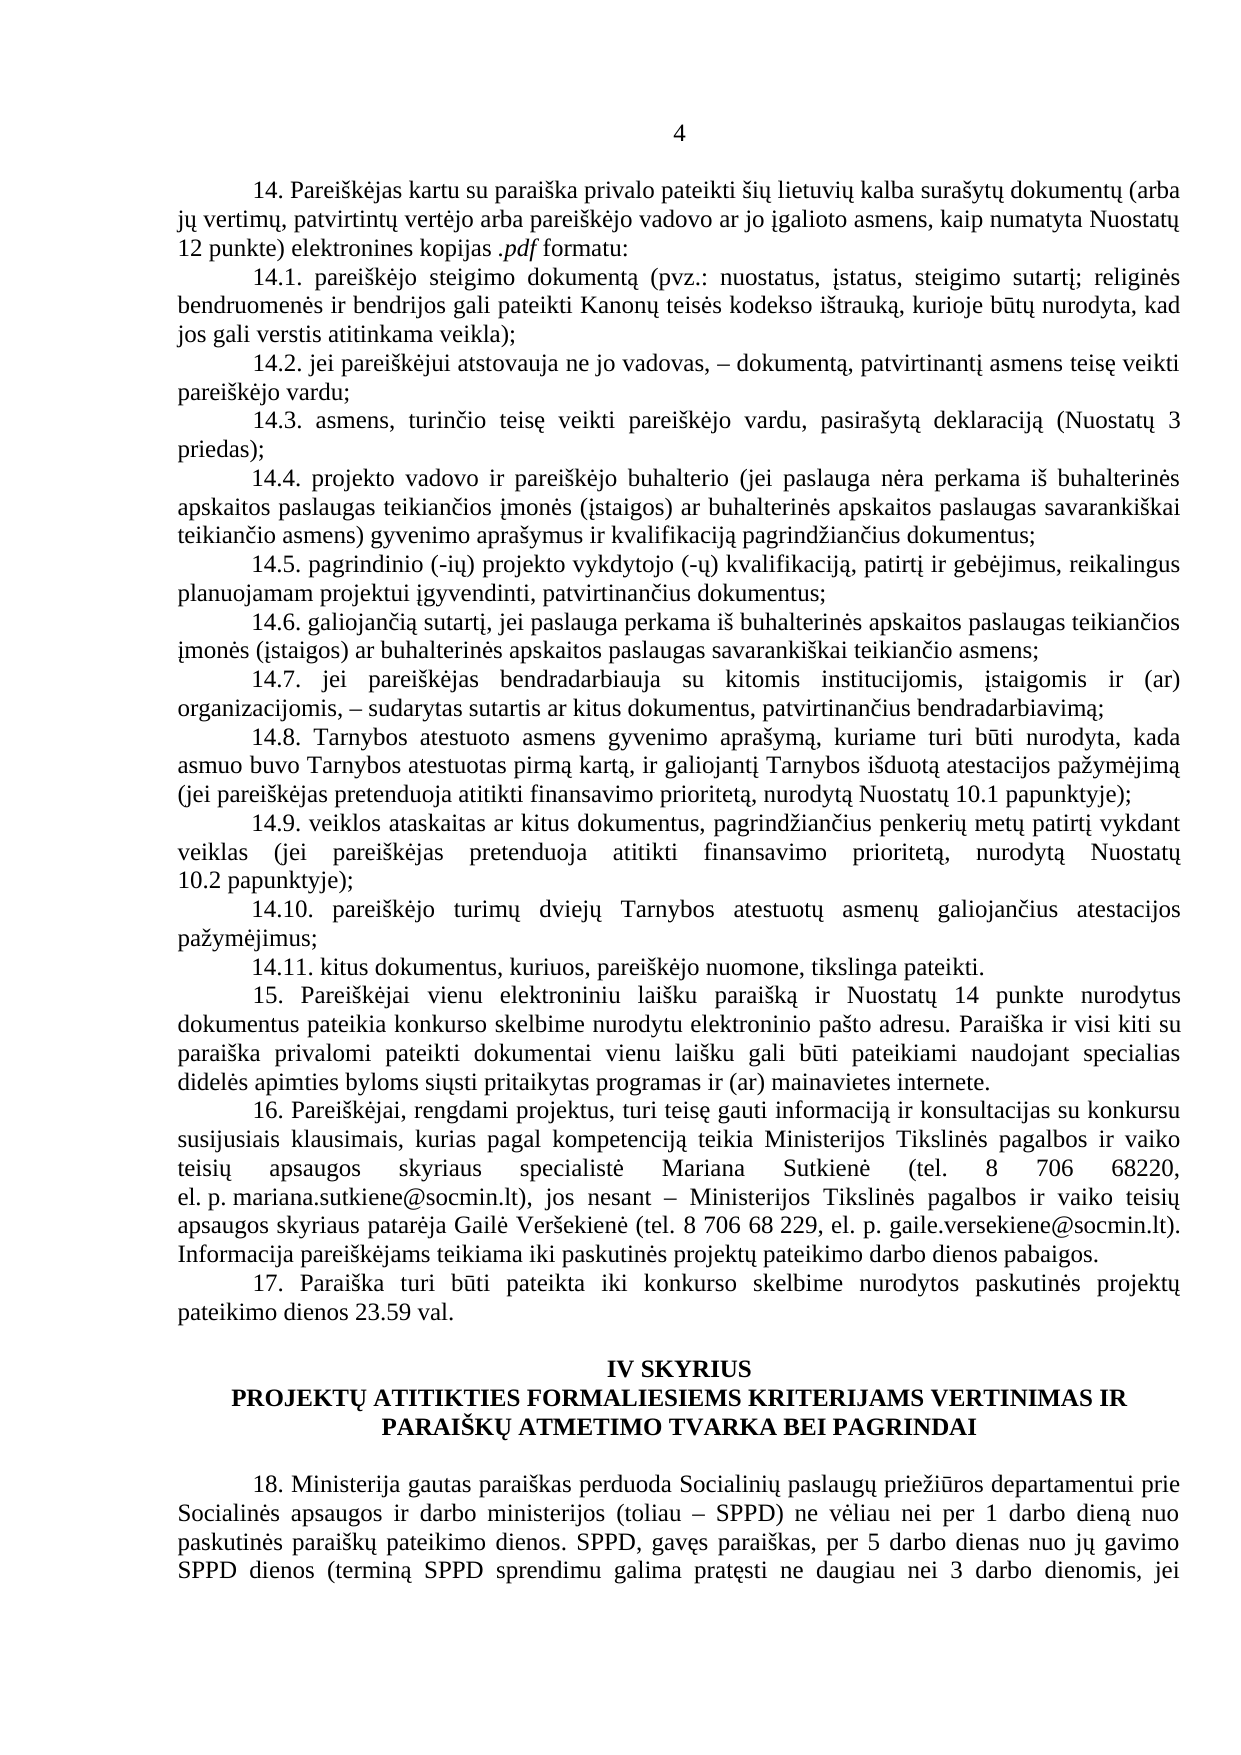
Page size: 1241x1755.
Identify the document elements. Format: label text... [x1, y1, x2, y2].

text 18. Ministerija gautas paraiškas perduoda Socialinių paslaugų priežiūros departamentui prie Socialinės apsaugos ir darbo ministerijos (toliau – SPPD) ne vėliau nei per 1 darbo dieną nuo paskutinės paraiškų pateikimo dienos. SPPD, gavęs paraiškas, per 5 darbo dienas nuo jų gavimo SPPD dienos (terminą SPPD sprendimu galima pratęsti ne daugiau nei 3 darbo dienomis, jei [177, 1469, 1181, 1584]
text 14.11. kitus dokumentus, kuriuos, pareiškėjo nuomone, tikslinga pateikti. [177, 952, 1181, 981]
text 15. Pareiškėjai vienu elektroniniu laišku paraišką ir Nuostatų 14 punkte nurodytus dokumentus pateikia konkurso skelbime nurodytu elektroninio pašto adresu. Paraiška ir visi kiti su paraiška privalomi pateikti dokumentai vienu laišku gali būti pateikiami naudojant specialias didelės apimties byloms siųsti pritaikytas programas ir (ar) mainavietes internete. [177, 981, 1181, 1096]
text IV SKYRIUS [177, 1354, 1181, 1383]
text 14.4. projekto vadovo ir pareiškėjo buhalterio (jei paslauga nėra perkama iš buhalterinės apskaitos paslaugas teikiančios įmonės (įstaigos) ar buhalterinės apskaitos paslaugas savarankiškai teikiančio asmens) gyvenimo aprašymus ir kvalifikaciją pagrindžiančius dokumentus; [177, 463, 1181, 549]
text 16. Pareiškėjai, rengdami projektus, turi teisę gauti informaciją ir konsultacijas su konkursu susijusiais klausimais, kurias pagal kompetenciją teikia Ministerijos Tikslinės pagalbos ir vaiko teisių apsaugos skyriaus specialistė Mariana Sutkienė (tel. 8 706 68220, el. p. mariana.sutkiene@socmin.lt), jos nesant – Ministerijos Tikslinės pagalbos ir vaiko teisių apsaugos skyriaus patarėja Gailė Veršekienė (tel. 8 706 68 229, el. p. gaile.versekiene@socmin.lt). Informacija pareiškėjams teikiama iki paskutinės projektų pateikimo darbo dienos pabaigos. [177, 1096, 1181, 1268]
text 14.10. pareiškėjo turimų dviejų Tarnybos atestuotų asmenų galiojančius atestacijos pažymėjimus; [177, 894, 1181, 952]
text 14.6. galiojančią sutartį, jei paslauga perkama iš buhalterinės apskaitos paslaugas teikiančios įmonės (įstaigos) ar buhalterinės apskaitos paslaugas savarankiškai teikiančio asmens; [177, 607, 1181, 664]
text PROJEKTŲ ATITIKTIES FORMALIESIEMS KRITERIJAMS VERTINIMAS IR PARAIŠKŲ ATMETIMO TVARKA BEI PAGRINDAI [177, 1383, 1181, 1441]
text 14.8. Tarnybos atestuoto asmens gyvenimo aprašymą, kuriame turi būti nurodyta, kada asmuo buvo Tarnybos atestuotas pirmą kartą, ir galiojantį Tarnybos išduotą atestacijos pažymėjimą (jei pareiškėjas pretenduoja atitikti finansavimo prioritetą, nurodytą Nuostatų 10.1 papunktyje); [177, 722, 1181, 808]
text 17. Paraiška turi būti pateikta iki konkurso skelbime nurodytos paskutinės projektų pateikimo dienos 23.59 val. [177, 1268, 1181, 1326]
text 14.3. asmens, turinčio teisę veikti pareiškėjo vardu, pasirašytą deklaraciją (Nuostatų 3 priedas); [177, 406, 1181, 463]
text 14.1. pareiškėjo steigimo dokumentą (pvz.: nuostatus, įstatus, steigimo sutartį; religinės bendruomenės ir bendrijos gali pateikti Kanonų teisės kodekso ištrauką, kurioje būtų nurodyta, kad jos gali verstis atitinkama veikla); [177, 262, 1181, 348]
text 14.7. jei pareiškėjas bendradarbiauja su kitomis institucijomis, įstaigomis ir (ar) organizacijomis, – sudarytas sutartis ar kitus dokumentus, patvirtinančius bendradarbiavimą; [177, 664, 1181, 722]
text 14. Pareiškėjas kartu su paraiška privalo pateikti šių lietuvių kalba surašytų dokumentų (arba jų vertimų, patvirtintų vertėjo arba pareiškėjo vadovo ar jo įgalioto asmens, kaip numatyta Nuostatų 12 punkte) elektronines kopijas .pdf formatu: [177, 176, 1181, 262]
text 14.2. jei pareiškėjui atstovauja ne jo vadovas, – dokumentą, patvirtinantį asmens teisę veikti pareiškėjo vardu; [177, 348, 1181, 406]
text 14.5. pagrindinio (-ių) projekto vykdytojo (-ų) kvalifikaciją, patirtį ir gebėjimus, reikalingus planuojamam projektui įgyvendinti, patvirtinančius dokumentus; [177, 549, 1181, 607]
text 14.9. veiklos ataskaitas ar kitus dokumentus, pagrindžiančius penkerių metų patirtį vykdant veiklas (jei pareiškėjas pretenduoja atitikti finansavimo prioritetą, nurodytą Nuostatų 10.2 papunktyje); [177, 808, 1181, 894]
